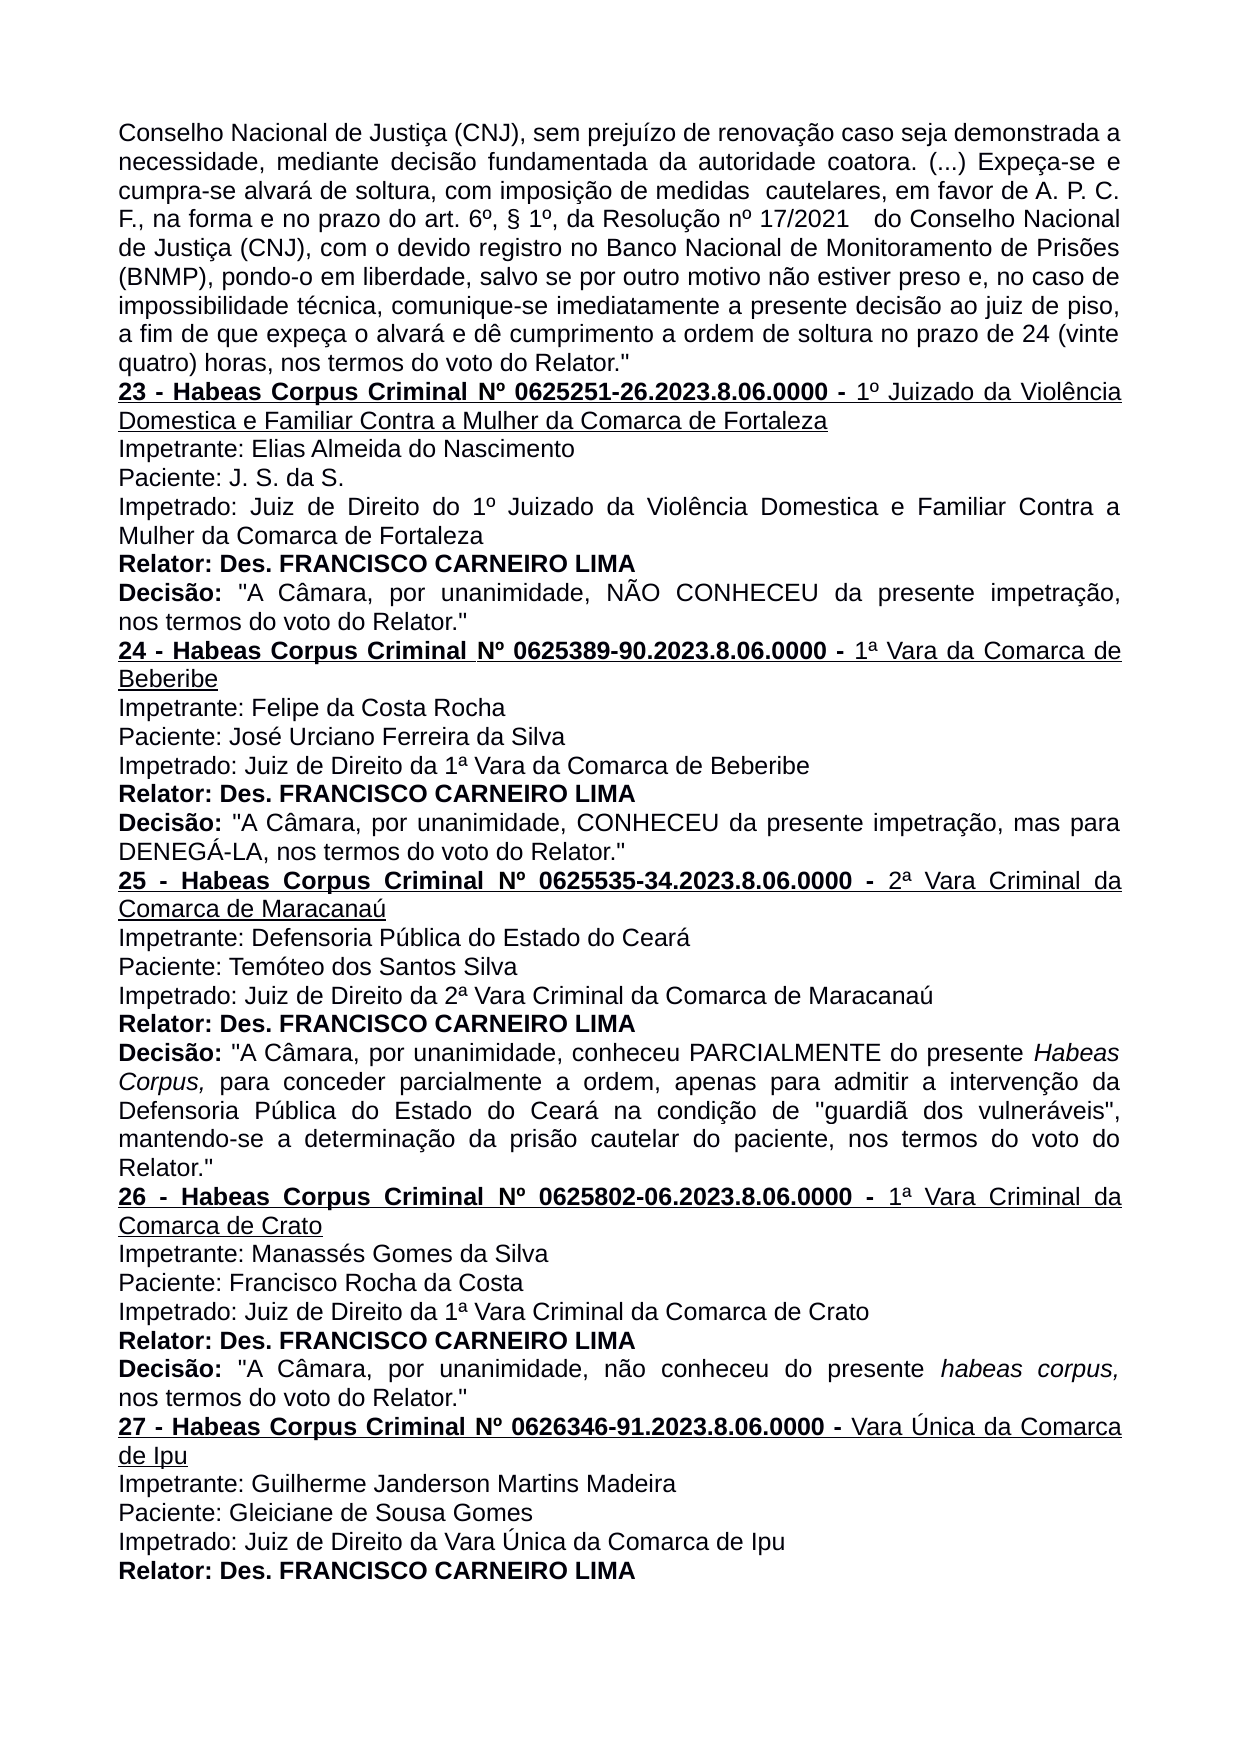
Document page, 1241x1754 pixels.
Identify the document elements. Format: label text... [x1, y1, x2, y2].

text Comarca de Maracanaú [118, 892, 1122, 923]
text Impetrante: Defensoria Pública do Estado do Ceará [118, 923, 1122, 952]
text 23 - Habeas Corpus Criminal Nº 0625251-26.2023.8.06.0000 - 1º Juizado da Violência [118, 377, 1122, 402]
text Comarca de Crato [118, 1208, 1122, 1239]
text Paciente: Temóteo dos Santos Silva [118, 952, 1122, 981]
text Impetrado: Juiz de Direito da 1ª Vara da Comarca de Beberibe [118, 751, 1122, 779]
text Relator: Des. FRANCISCO CARNEIRO LIMA [118, 1009, 1122, 1038]
text Paciente: José Urciano Ferreira da Silva [118, 722, 1122, 751]
text Decisão: "A Câmara, por unanimidade, NÃO CONHECEU da presente impetração, nos termos do voto do Relator." [118, 578, 1122, 636]
text Paciente: Gleiciane de Sousa Gomes [118, 1498, 1122, 1527]
text Conselho Nacional de Justiça (CNJ), sem prejuízo de renovação caso seja demonstrada a necessidade, mediante decisão fundamentada da autoridade coatora. (...) Expeça-se e cumpra-se alvará de soltura, com imposição de medidas cautelares, em favor de A. P. C. F., na forma e no prazo do art. 6º, § 1º, da Resolução nº 17/2021 do Conselho Nacional de Justiça (CNJ), com o devido registro no Banco Nacional de Monitoramento de Prisões (BNMP), pondo-o em liberdade, salvo se por outro motivo não estiver preso e, no caso de impossibilidade técnica, comunique-se imediatamente a presente decisão ao juiz de piso, a fim de que expeça o alvará e dê cumprimento a ordem de soltura no prazo de 24 (vinte quatro) horas, nos termos do voto do Relator." [118, 118, 1122, 377]
text Relator: Des. FRANCISCO CARNEIRO LIMA [118, 1556, 1122, 1584]
text Impetrante: Elias Almeida do Nascimento [118, 434, 1122, 463]
text 24 - Habeas Corpus Criminal Nº 0625389-90.2023.8.06.0000 - 1ª Vara da Comarca de [118, 636, 1122, 661]
text Impetrado: Juiz de Direito da Vara Única da Comarca de Ipu [118, 1527, 1122, 1556]
text Impetrante: Manassés Gomes da Silva [118, 1239, 1122, 1268]
text Beberibe [118, 662, 1122, 693]
text 26 - Habeas Corpus Criminal Nº 0625802-06.2023.8.06.0000 - 1ª Vara Criminal da [118, 1182, 1122, 1207]
text Impetrante: Felipe da Costa Rocha [118, 693, 1122, 722]
text Relator: Des. FRANCISCO CARNEIRO LIMA [118, 549, 1122, 578]
text Relator: Des. FRANCISCO CARNEIRO LIMA [118, 779, 1122, 808]
text Paciente: Francisco Rocha da Costa [118, 1268, 1122, 1297]
text Domestica e Familiar Contra a Mulher da Comarca de Fortaleza [118, 403, 1122, 434]
text Impetrante: Guilherme Janderson Martins Madeira [118, 1469, 1122, 1498]
text de Ipu [118, 1438, 1122, 1469]
text Impetrado: Juiz de Direito da 1ª Vara Criminal da Comarca de Crato [118, 1297, 1122, 1326]
text Decisão: "A Câmara, por unanimidade, CONHECEU da presente impetração, mas para DENEGÁ-LA, nos termos do voto do Relator." [118, 808, 1122, 866]
text Impetrado: Juiz de Direito da 2ª Vara Criminal da Comarca de Maracanaú [118, 981, 1122, 1009]
text 27 - Habeas Corpus Criminal Nº 0626346-91.2023.8.06.0000 - Vara Única da Comarca [118, 1412, 1122, 1437]
text Relator: Des. FRANCISCO CARNEIRO LIMA [118, 1326, 1122, 1354]
text Impetrado: Juiz de Direito do 1º Juizado da Violência Domestica e Familiar Contra a Mulher da Comarca de Fortaleza [118, 492, 1122, 549]
text Decisão: "A Câmara, por unanimidade, não conheceu do presente habeas corpus, nos termos do voto do Relator." [118, 1354, 1122, 1412]
text 25 - Habeas Corpus Criminal Nº 0625535-34.2023.8.06.0000 - 2ª Vara Criminal da [118, 866, 1122, 891]
text Decisão: "A Câmara, por unanimidade, conheceu PARCIALMENTE do presente Habeas Corpus, para conceder parcialmente a ordem, apenas para admitir a intervenção da Defensoria Pública do Estado do Ceará na condição de ''guardiã dos vulneráveis", mantendo-se a determinação da prisão cautelar do paciente, nos termos do voto do Relator." [118, 1038, 1122, 1182]
text Paciente: J. S. da S. [118, 463, 1122, 492]
